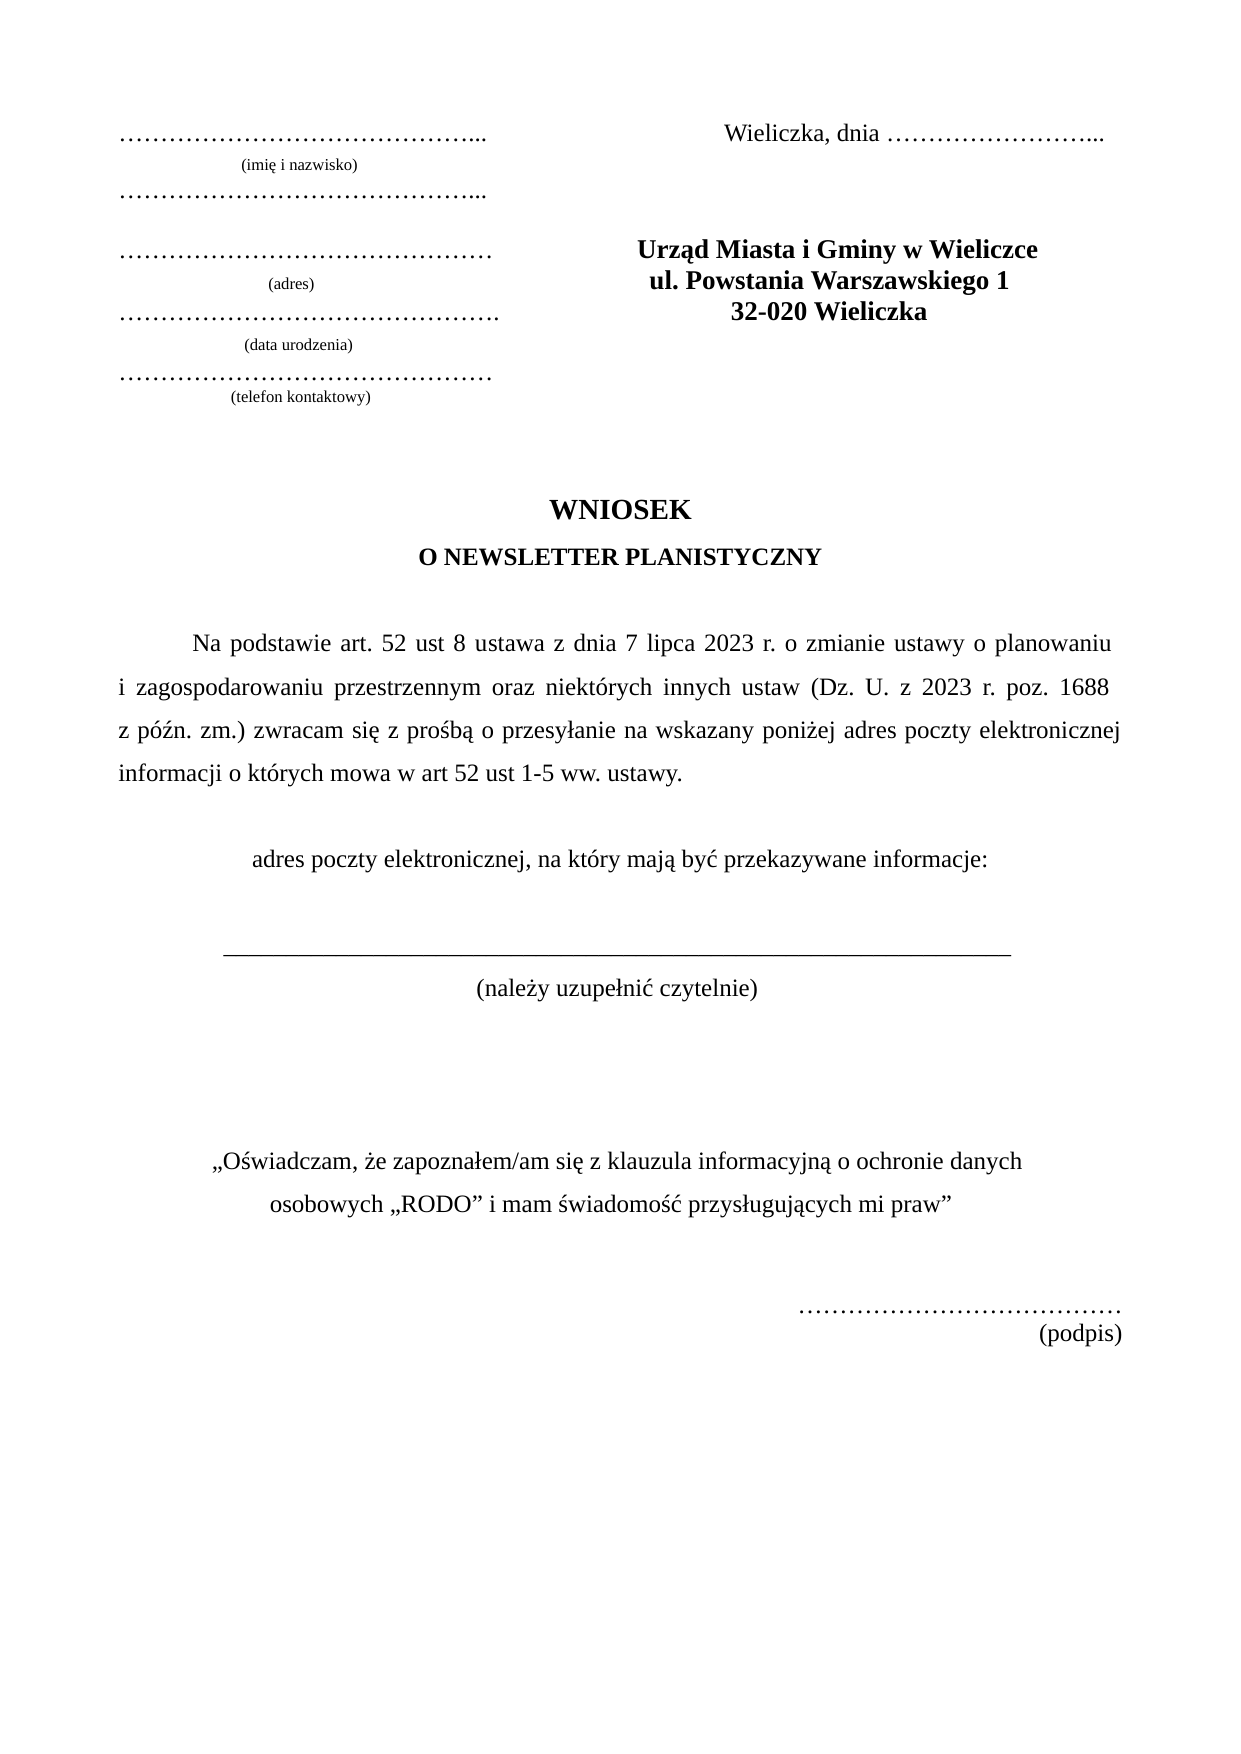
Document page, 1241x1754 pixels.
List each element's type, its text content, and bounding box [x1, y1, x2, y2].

text ……………………………………… [118, 355, 1122, 386]
text Na podstawie art. 52 ust 8 ustawa z dnia 7 lipca 2023 r. o zmianie ustawy o planowaniu i zagospodarowaniu przestrzennym oraz niektórych innych ustaw (Dz. U. z 2023 r. poz. 1688 z późn. zm.) zwracam się z prośbą o przesyłanie na wskazany poniżej adres poczty elektronicznej informacji o których mowa w art 52 ust 1-5 ww. ustawy. [118, 628, 1122, 787]
text adres poczty elektronicznej, na który mają być przekazywane informacje: [118, 844, 1122, 873]
text ……………………………………… Urząd Miasta i Gminy w Wieliczce [118, 233, 1122, 264]
text _______________________________________________________________ [118, 930, 1122, 959]
text (data urodzenia) [118, 327, 1122, 355]
text ……………………………………... Wieliczka, dnia ……………………... (imię i nazwisko) [118, 118, 1122, 176]
text ……………………………………... [118, 176, 1122, 204]
text ………………………………… (podpis) [118, 1261, 1122, 1347]
text (należy uzupełnić czytelnie) [118, 973, 1122, 1002]
text „Oświadczam, że zapoznałem/am się z klauzula informacyjną o ochronie danych osobowych „RODO” i mam świadomość przysługujących mi praw” [118, 1146, 1122, 1218]
text (adres) ul. Powstania Warszawskiego 1 ………………………………………. 32-020 Wieliczka [118, 264, 1122, 327]
text (telefon kontaktowy) [118, 386, 1122, 406]
text O NEWSLETTER PLANISTYCZNY [118, 542, 1122, 571]
text WNIOSEK [118, 492, 1122, 525]
